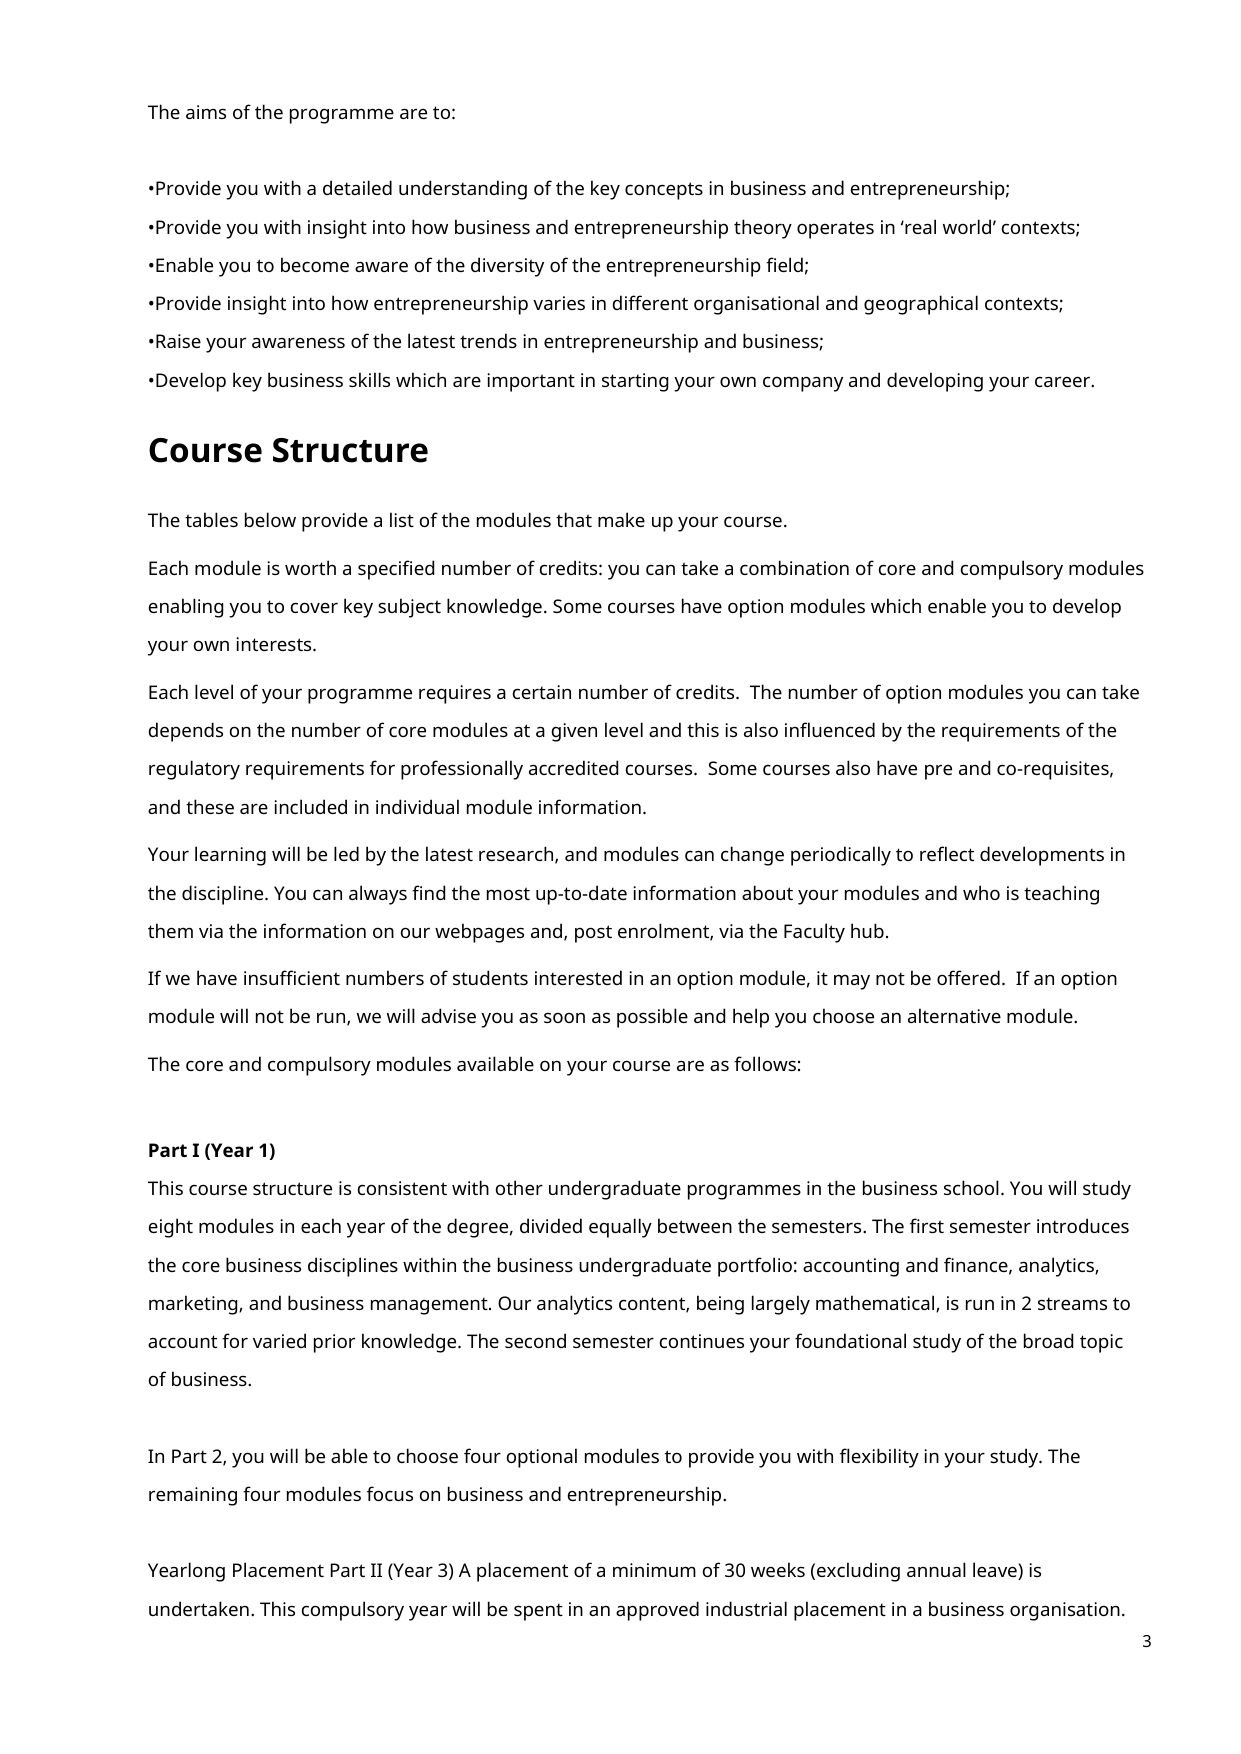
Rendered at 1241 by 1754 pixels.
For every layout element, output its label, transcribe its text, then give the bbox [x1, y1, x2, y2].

text The tables below provide a list of the modules that make up your course. [148, 508, 1152, 533]
text The core and compulsory modules available on your course are as follows: [148, 1051, 1152, 1077]
text If we have insufficient numbers of students interested in an option module, it may not be offered. If an option module will not be run, we will advise you as soon as possible and help you choose an alternative module. [148, 966, 1152, 1029]
text The aims of the programme are to: •Provide you with a detailed understanding of the key concepts in business and entrepreneurship; •Provide you with insight into how business and entrepreneurship theory operates in ‘real world’ contexts; •Enable you to become aware of the diversity of the entrepreneurship field; •Provide insight into how entrepreneurship varies in different organisational and geographical contexts; •Raise your awareness of the latest trends in entrepreneurship and business; •Develop key business skills which are important in starting your own company and developing your career. [148, 99, 1152, 392]
text Each module is worth a specified number of credits: you can take a combination of core and compulsory modules enabling you to cover key subject knowledge. Some courses have option modules which enable you to develop your own interests. [148, 555, 1152, 657]
subtitle Course Structure [148, 427, 1152, 472]
table_header Part I (Year 1) This course structure is consistent with other undergraduate programmes in the business school. You will study eight modules in each year of the degree, divided equally between the semesters. The first semester introduces the core business disciplines within the business undergraduate portfolio: accounting and finance, analytics, marketing, and business management. Our analytics content, being largely mathematical, is run in 2 streams to account for varied prior knowledge. The second semester continues your foundational study of the broad topic of business. In Part 2, you will be able to choose four optional modules to provide you with flexibility in your study. The remaining four modules focus on business and entrepreneurship. Yearlong Placement Part II (Year 3) A placement of a minimum of 30 weeks (excluding annual leave) is undertaken. This compulsory year will be spent in an approved industrial placement in a business organisation. [136, 1099, 1152, 1622]
text Each level of your programme requires a certain number of credits. The number of option modules you can take depends on the number of core modules at a given level and this is also influenced by the requirements of the regulatory requirements for professionally accredited courses. Some courses also have pre and co-requisites, and these are included in individual module information. [148, 679, 1152, 819]
text Your learning will be led by the latest research, and modules can change periodically to reflect developments in the discipline. You can always find the most up-to-date information about your modules and who is teaching them via the information on our webpages and, post enrolment, via the Faculty hub. [148, 842, 1152, 943]
